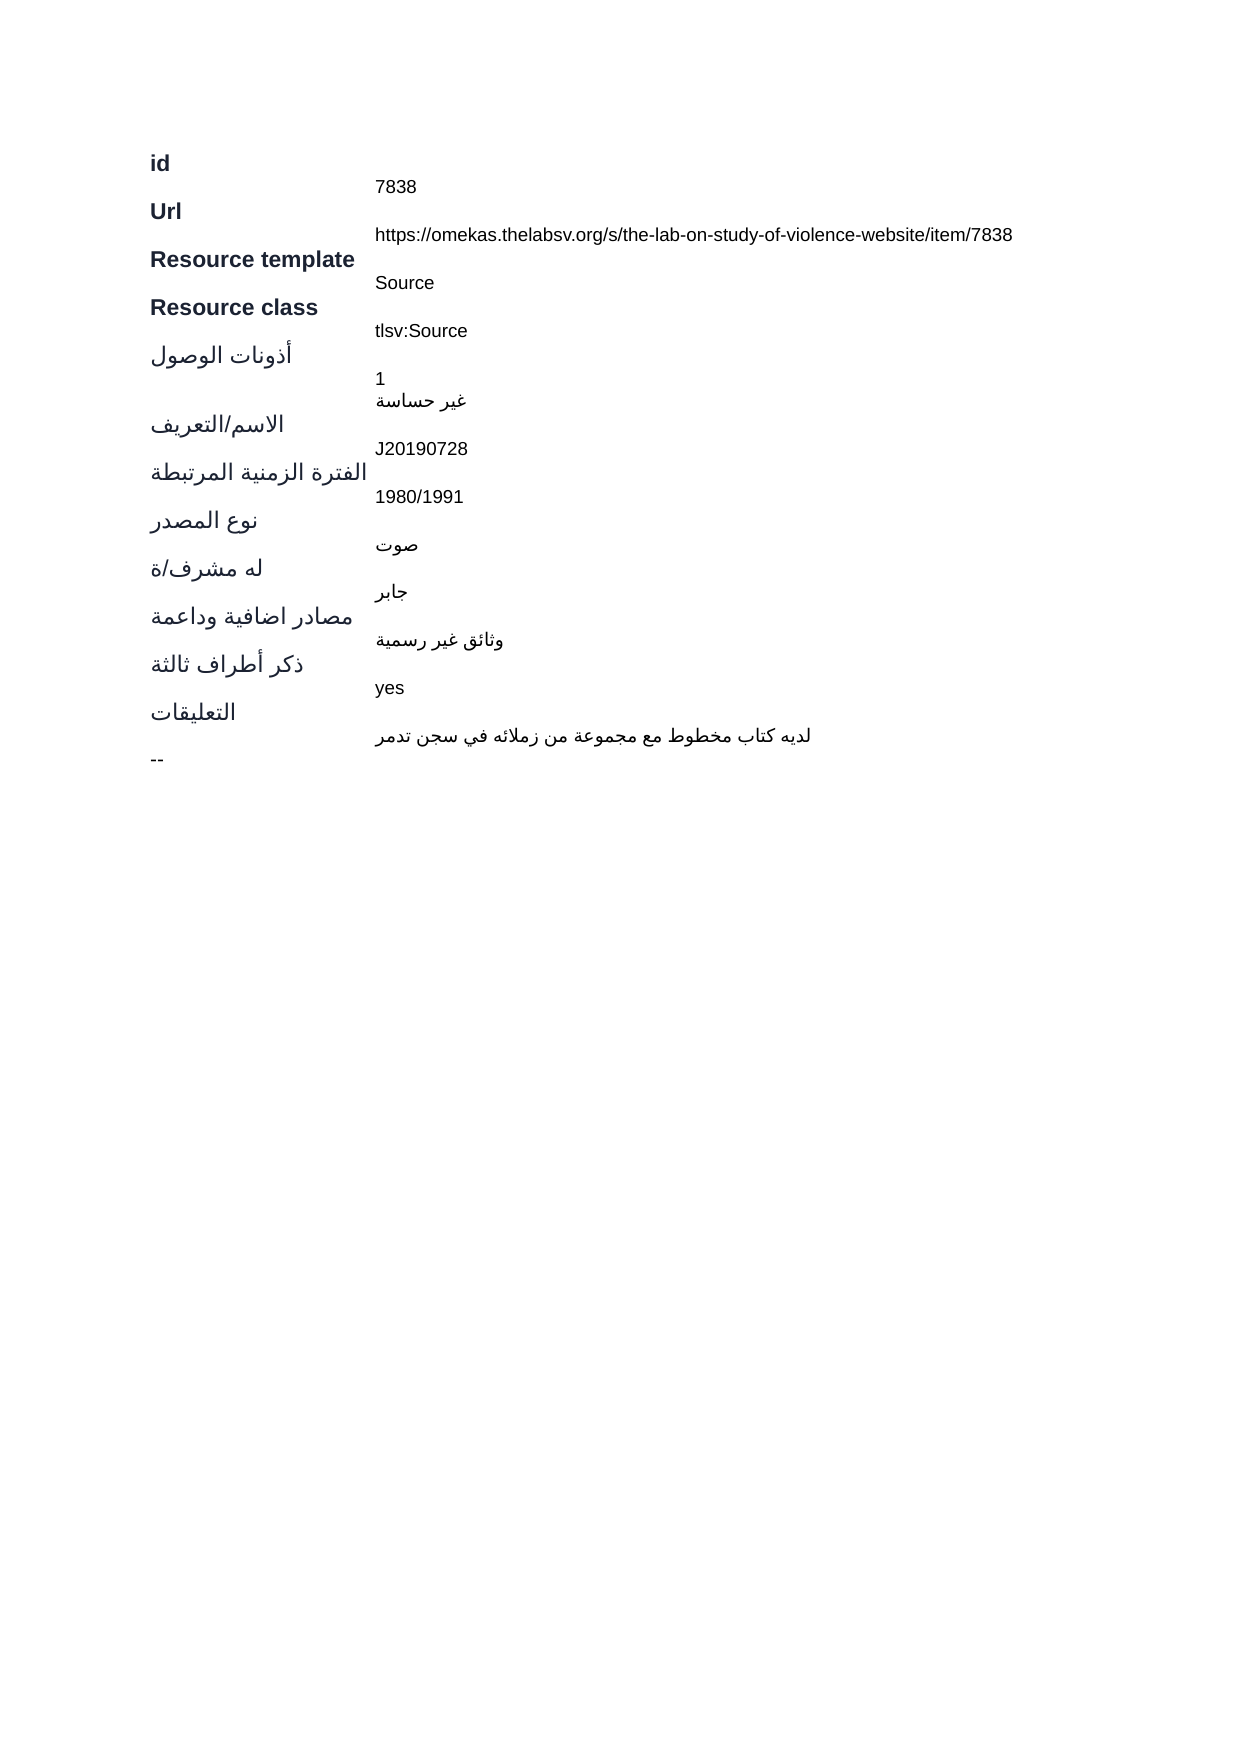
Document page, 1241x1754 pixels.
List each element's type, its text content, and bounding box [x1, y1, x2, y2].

text 7838 [375, 176, 1090, 198]
text tlsv:Source [375, 320, 1090, 342]
text 1980/1991 [375, 485, 1090, 507]
text https://omekas.thelabsv.org/s/the-lab-on-study-of-violence-website/item/7838 [375, 224, 1090, 246]
text ذكر أطراف ثالثة [150, 651, 1090, 677]
text yes [375, 677, 1090, 699]
text Resource template [150, 246, 1090, 272]
text صوت [375, 533, 1090, 555]
text غير حساسة [375, 389, 1090, 411]
text نوع المصدر [150, 507, 1090, 533]
text J20190728 [375, 437, 1090, 459]
text -- [150, 747, 1090, 771]
text 1 [375, 368, 1090, 389]
text لديه كتاب مخطوط مع مجموعة من زملائه في سجن تدمر [375, 725, 1090, 747]
text الاسم/التعريف [150, 411, 1090, 437]
text Url [150, 198, 1090, 224]
text مصادر اضافية وداعمة [150, 603, 1090, 629]
text id [150, 150, 1090, 176]
text Source [375, 272, 1090, 294]
text أذونات الوصول [150, 342, 1090, 368]
text الفترة الزمنية المرتبطة [150, 459, 1090, 485]
text التعليقات [150, 699, 1090, 725]
text Resource class [150, 294, 1090, 320]
text جابر [375, 581, 1090, 603]
text وثائق غير رسمية [375, 629, 1090, 651]
text له مشرف/ة [150, 555, 1090, 581]
